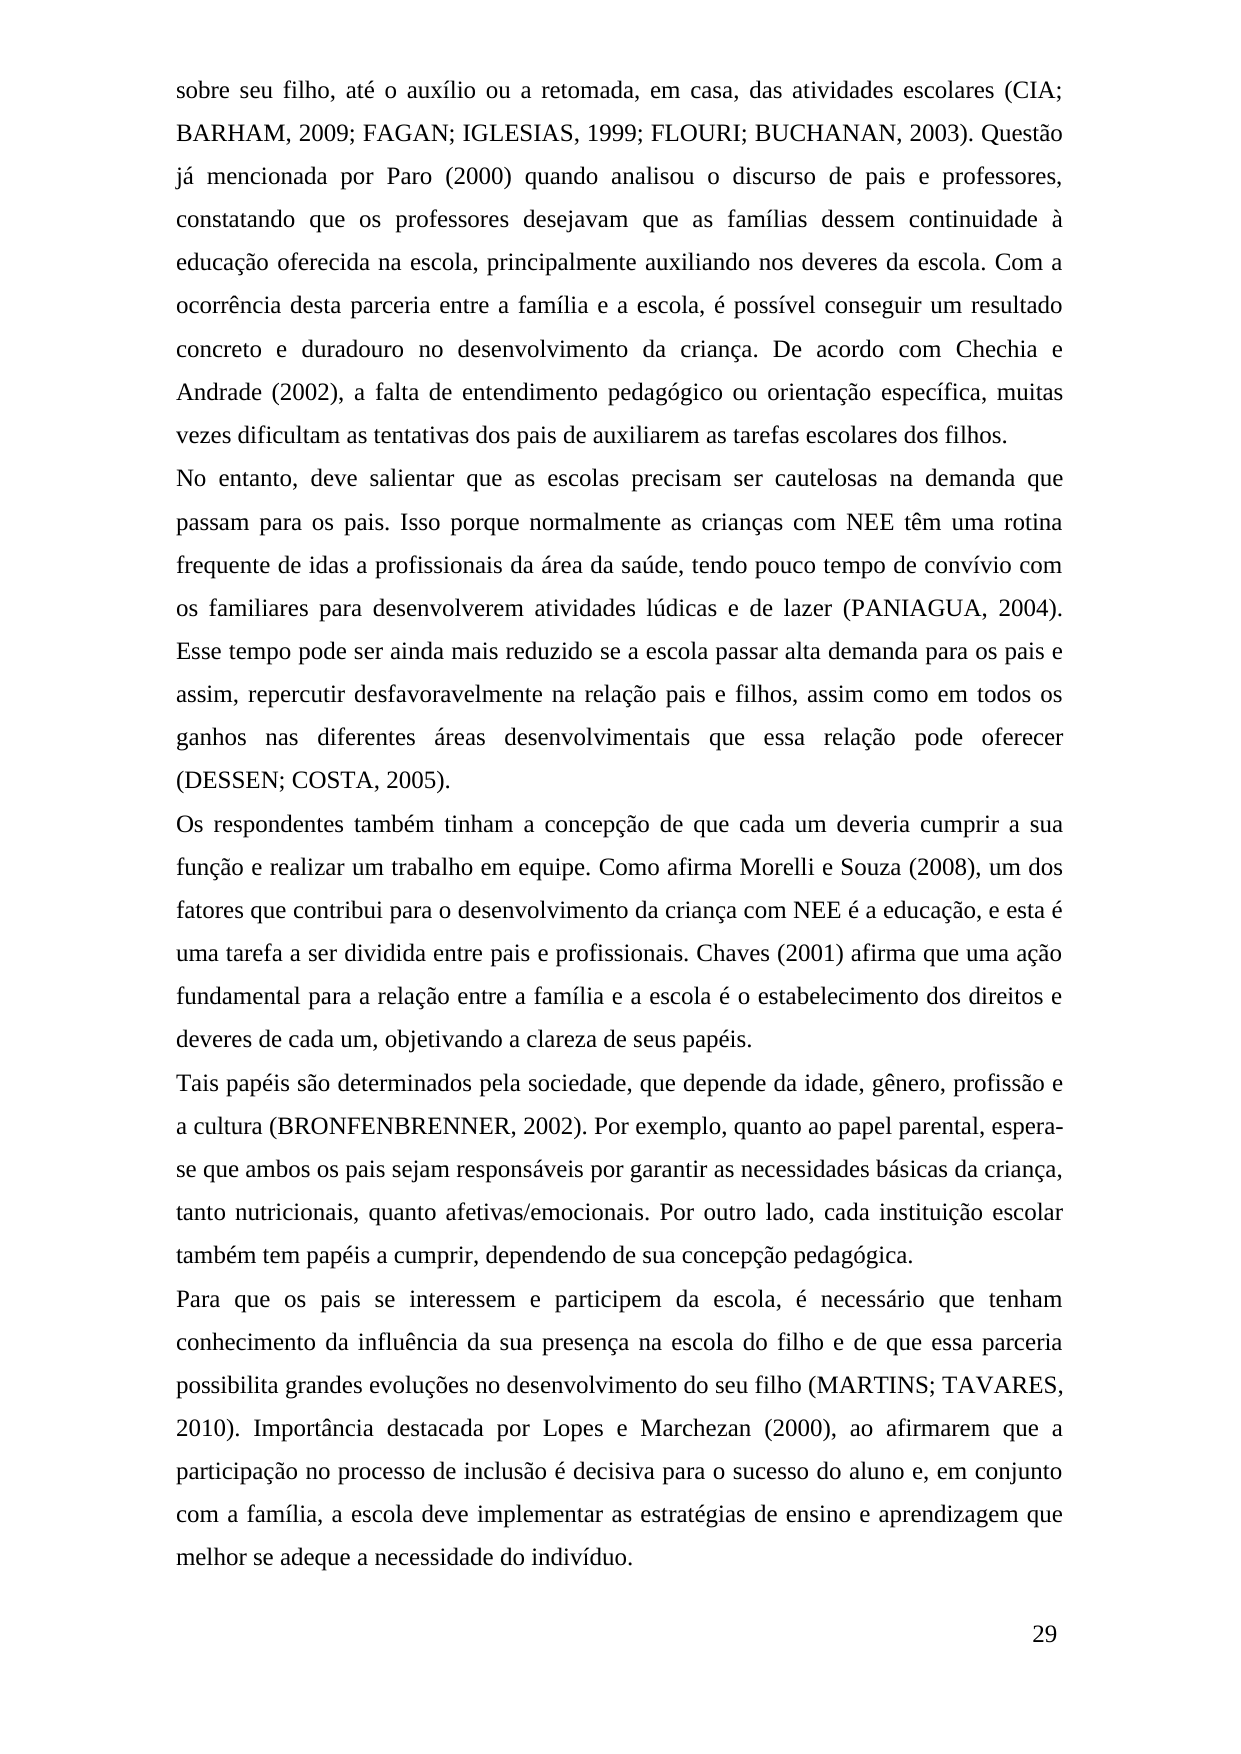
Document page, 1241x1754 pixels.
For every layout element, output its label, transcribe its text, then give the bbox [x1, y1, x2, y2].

text No entanto, deve salientar que as escolas precisam ser cautelosas na demanda que passam para os pais. Isso porque normalmente as crianças com NEE têm uma rotina frequente de idas a profissionais da área da saúde, tendo pouco tempo de convívio com os familiares para desenvolverem atividades lúdicas e de lazer (PANIAGUA, 2004). Esse tempo pode ser ainda mais reduzido se a escola passar alta demanda para os pais e assim, repercutir desfavoravelmente na relação pais e filhos, assim como em todos os ganhos nas diferentes áreas desenvolvimentais que essa relação pode oferecer (DESSEN; COSTA, 2005). [176, 463, 1064, 794]
text Os respondentes também tinham a concepção de que cada um deveria cumprir a sua função e realizar um trabalho em equipe. Como afirma Morelli e Souza (2008), um dos fatores que contribui para o desenvolvimento da criança com NEE é a educação, e esta é uma tarefa a ser dividida entre pais e profissionais. Chaves (2001) afirma que uma ação fundamental para a relação entre a família e a escola é o estabelecimento dos direitos e deveres de cada um, objetivando a clareza de seus papéis. [176, 809, 1064, 1053]
text sobre seu filho, até o auxílio ou a retomada, em casa, das atividades escolares (CIA; BARHAM, 2009; FAGAN; IGLESIAS, 1999; FLOURI; BUCHANAN, 2003). Questão já mencionada por Paro (2000) quando analisou o discurso de pais e professores, constatando que os professores desejavam que as famílias dessem continuidade à educação oferecida na escola, principalmente auxiliando nos deveres da escola. Com a ocorrência desta parceria entre a família e a escola, é possível conseguir um resultado concreto e duradouro no desenvolvimento da criança. De acordo com Chechia e Andrade (2002), a falta de entendimento pedagógico ou orientação específica, muitas vezes dificultam as tentativas dos pais de auxiliarem as tarefas escolares dos filhos. [176, 75, 1064, 449]
text Para que os pais se interessem e participem da escola, é necessário que tenham conhecimento da influência da sua presença na escola do filho e de que essa parceria possibilita grandes evoluções no desenvolvimento do seu filho (MARTINS; TAVARES, 2010). Importância destacada por Lopes e Marchezan (2000), ao afirmarem que a participação no processo de inclusão é decisiva para o sucesso do aluno e, em conjunto com a família, a escola deve implementar as estratégias de ensino e aprendizagem que melhor se adeque a necessidade do indivíduo. [176, 1284, 1064, 1571]
text Tais papéis são determinados pela sociedade, que depende da idade, gênero, profissão e a cultura (BRONFENBRENNER, 2002). Por exemplo, quanto ao papel parental, espera-se que ambos os pais sejam responsáveis por garantir as necessidades básicas da criança, tanto nutricionais, quanto afetivas/emocionais. Por outro lado, cada instituição escolar também tem papéis a cumprir, dependendo de sua concepção pedagógica. [176, 1068, 1064, 1269]
